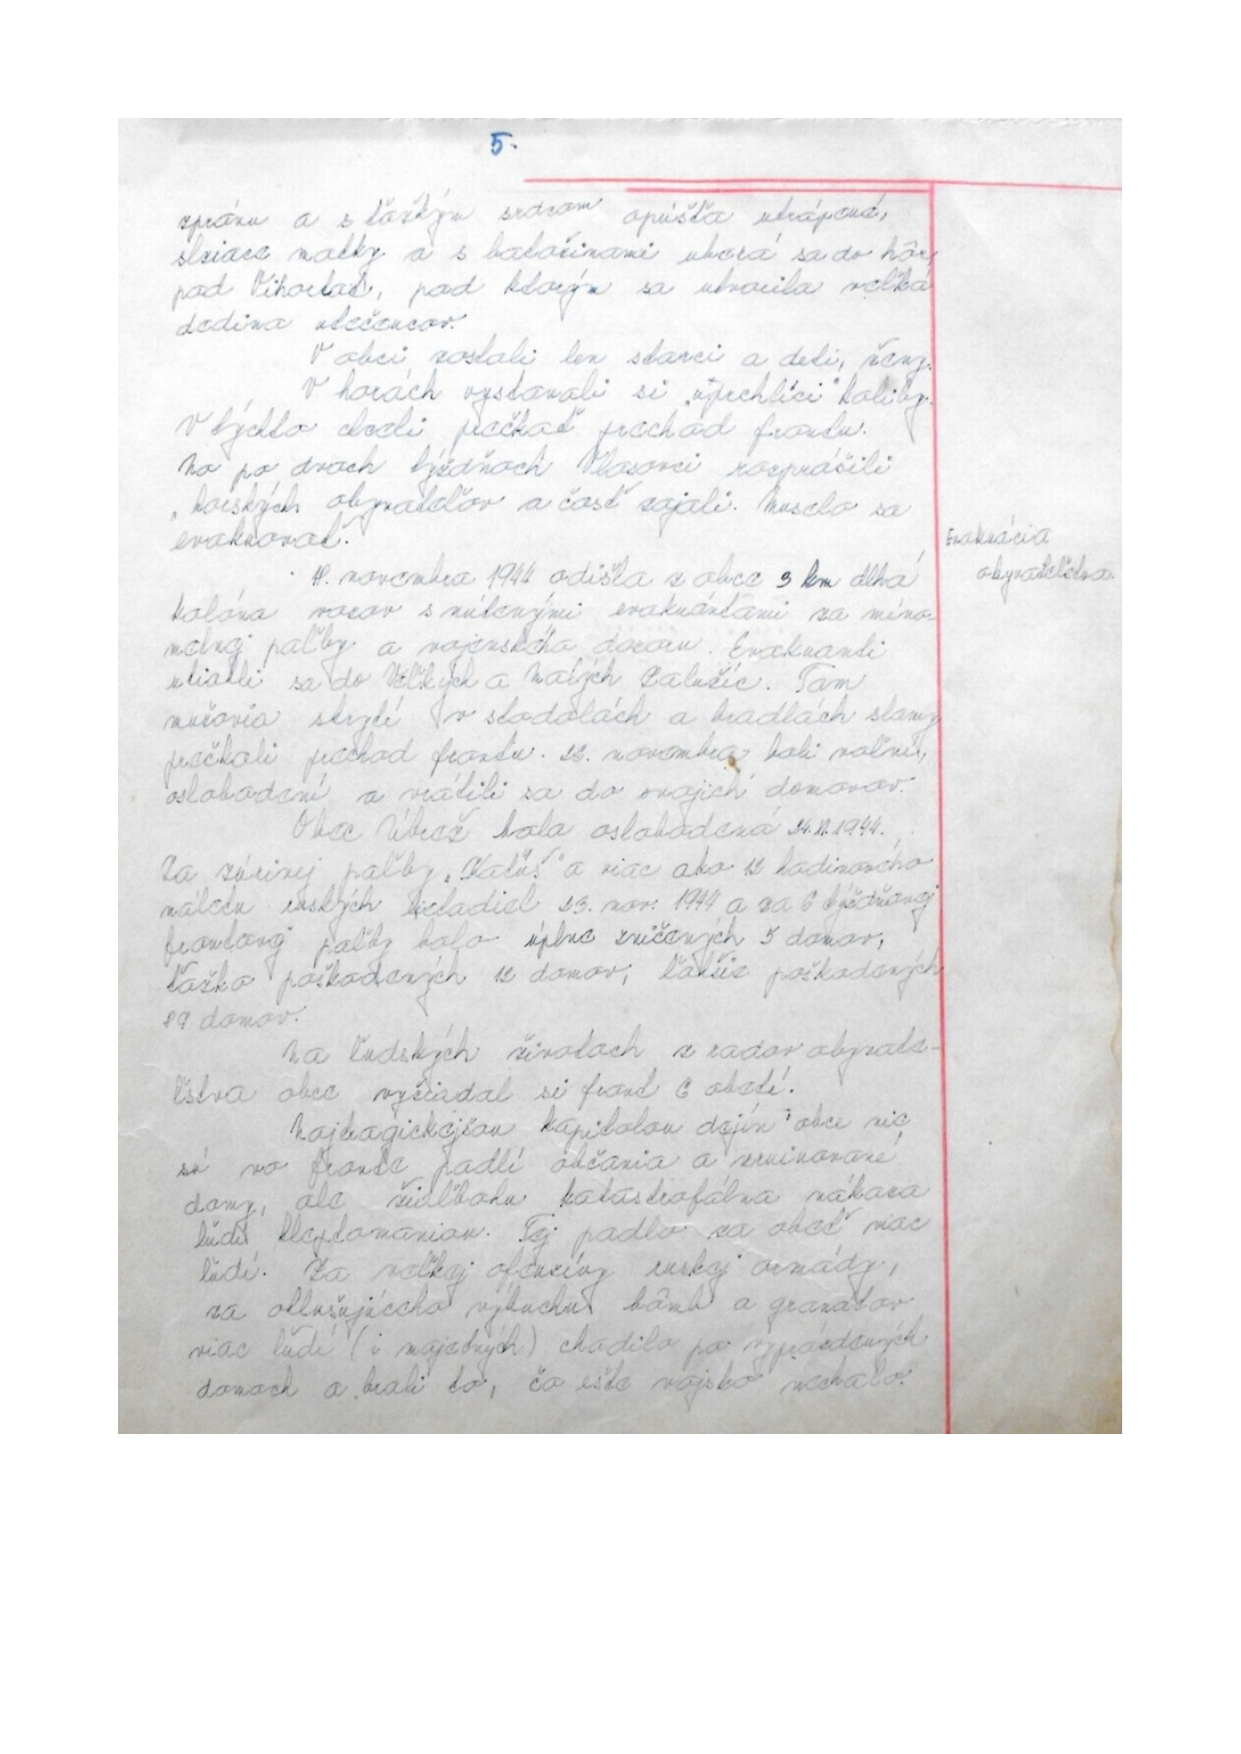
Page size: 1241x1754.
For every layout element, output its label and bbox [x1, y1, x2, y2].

picture [118, 118, 1123, 1434]
